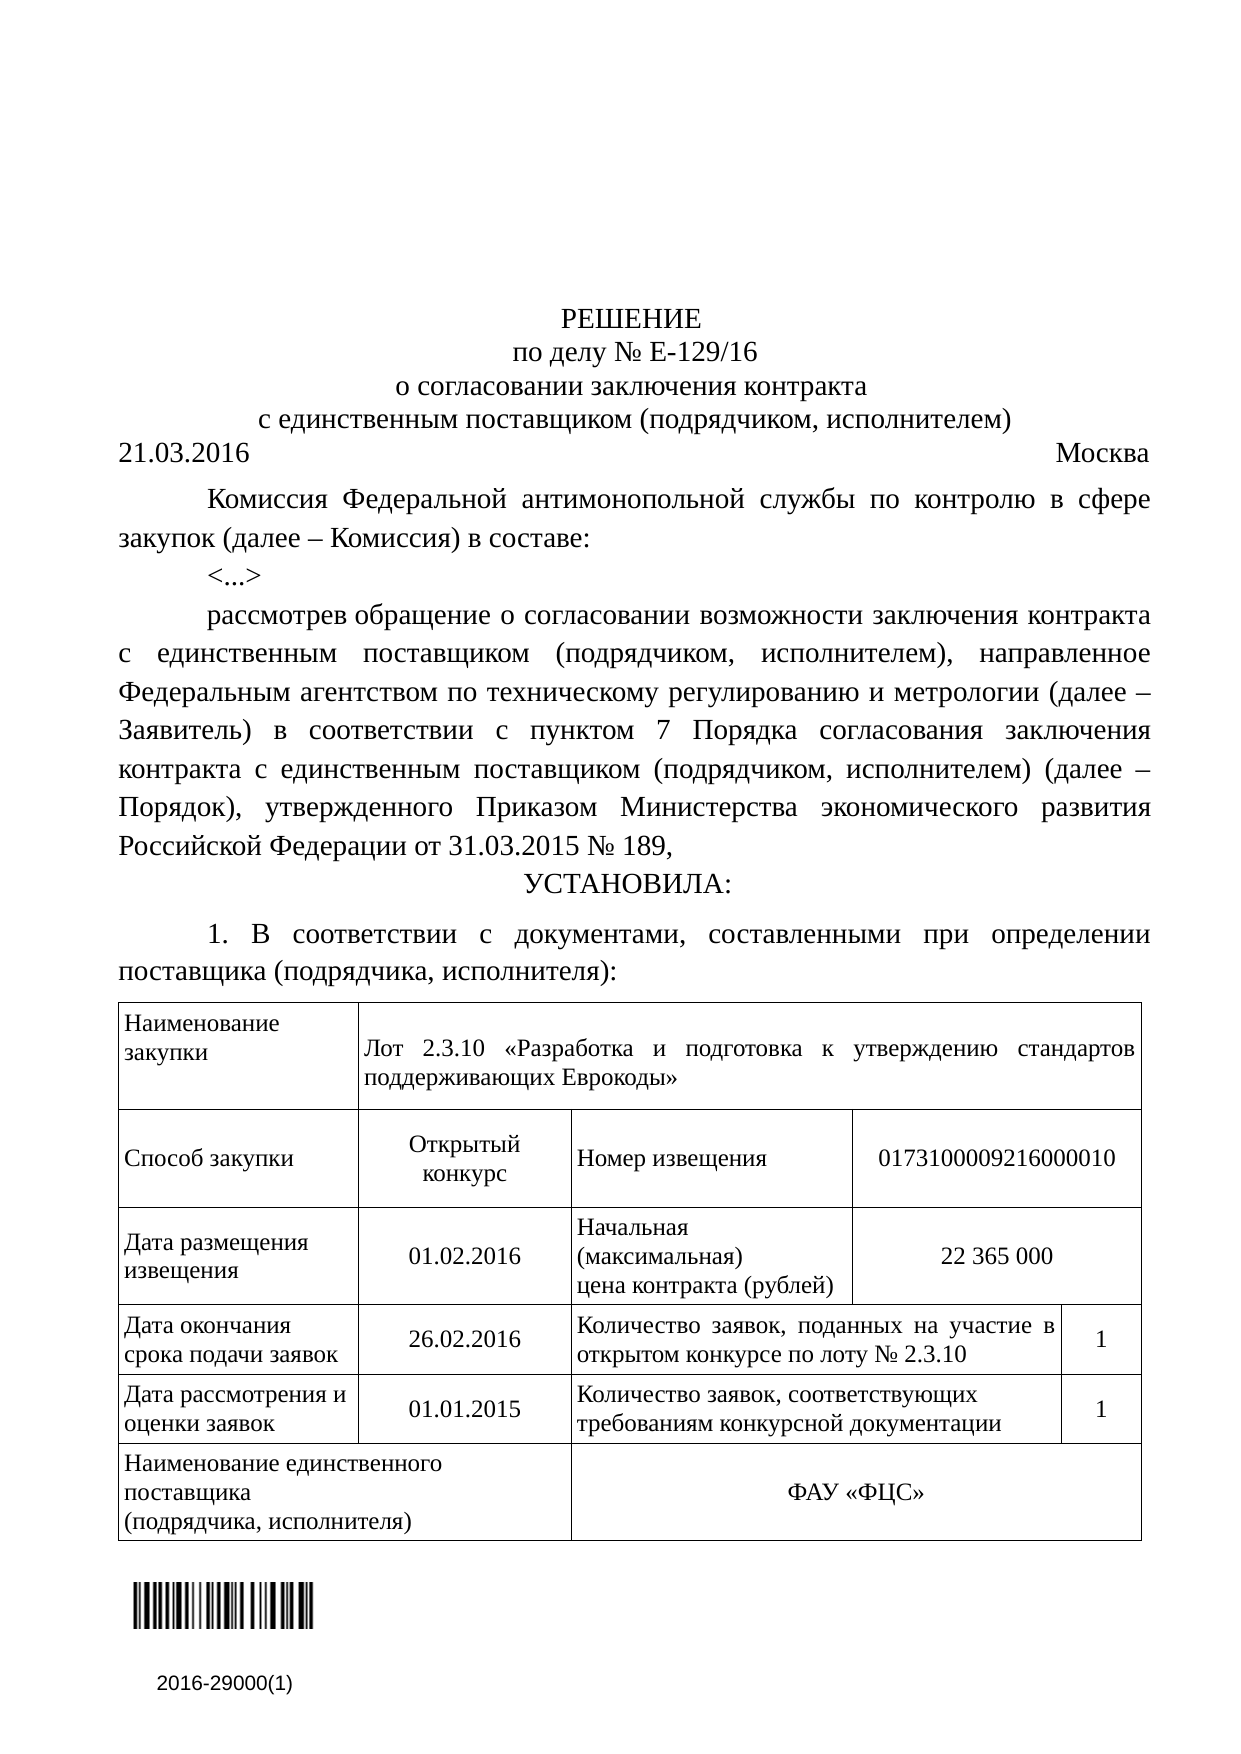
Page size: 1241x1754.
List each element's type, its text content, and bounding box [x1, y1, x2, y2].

table_header Лот 2.3.10 «Разработка и подготовка к утверждению стандартов поддерживающих Еврокоды» [359, 1003, 1141, 1109]
table_cell 1 [1062, 1305, 1141, 1373]
table_cell Открытый конкурс [359, 1110, 571, 1207]
table_cell Количество заявок, поданных на участие в открытом конкурсе по лоту № 2.3.10 [572, 1305, 1061, 1373]
table_cell ФАУ «ФЦС» [572, 1444, 1141, 1540]
text с единственным поставщиком (подрядчиком, исполнителем) [118, 402, 1152, 435]
table_cell 0173100009216000010 [853, 1110, 1141, 1207]
table_cell Дата размещения извещения [119, 1208, 358, 1304]
table_cell 01.01.2015 [359, 1375, 571, 1442]
table_cell Дата рассмотрения и оценки заявок [119, 1375, 358, 1442]
text <...> [118, 558, 1152, 592]
table_cell 01.02.2016 [359, 1208, 571, 1304]
table_cell Количество заявок, соответствующих требованиям конкурсной документации [572, 1375, 1061, 1442]
table_cell Начальная (максимальная) цена контракта (рублей) [572, 1208, 852, 1304]
table_cell Номер извещения [572, 1110, 852, 1207]
text по делу № Е-129/16 [118, 334, 1152, 368]
table_cell Способ закупки [119, 1110, 358, 1207]
table_cell 1 [1062, 1375, 1141, 1442]
text УСТАНОВИЛА: [103, 867, 1152, 900]
text Комиссия Федеральной антимонопольной службы по контролю в сфере закупок (далее – Комиссия) в составе: [118, 481, 1152, 553]
table_cell Дата окончания срока подачи заявок [119, 1305, 358, 1373]
text 21.03.2016 Москва [118, 435, 1152, 469]
table_cell 26.02.2016 [359, 1305, 571, 1373]
text о согласовании заключения контракта [118, 368, 1152, 402]
text РЕШЕНИЕ [118, 301, 1152, 334]
text 1. В соответствии с документами, составленными при определении поставщика (подрядчика, исполнителя): [118, 916, 1152, 986]
table_header Наименование закупки [119, 1003, 358, 1109]
text рассмотрев обращение о согласовании возможности заключения контракта с единственным поставщиком (подрядчиком, исполнителем), направленное Федеральным агентством по техническому регулированию и метрологии (далее – Заявитель) в соответствии с пунктом 7 Порядка согласования заключения контракта с единственным поставщиком (подрядчиком, исполнителем) (далее – Порядок), утвержденного Приказом Министерства экономического развития Российской Федерации от 31.03.2015 № 189, [118, 597, 1152, 862]
table_cell Наименование единственного поставщика (подрядчика, исполнителя) [119, 1444, 571, 1540]
picture [118, 1582, 331, 1629]
table_cell 22 365 000 [853, 1208, 1141, 1304]
